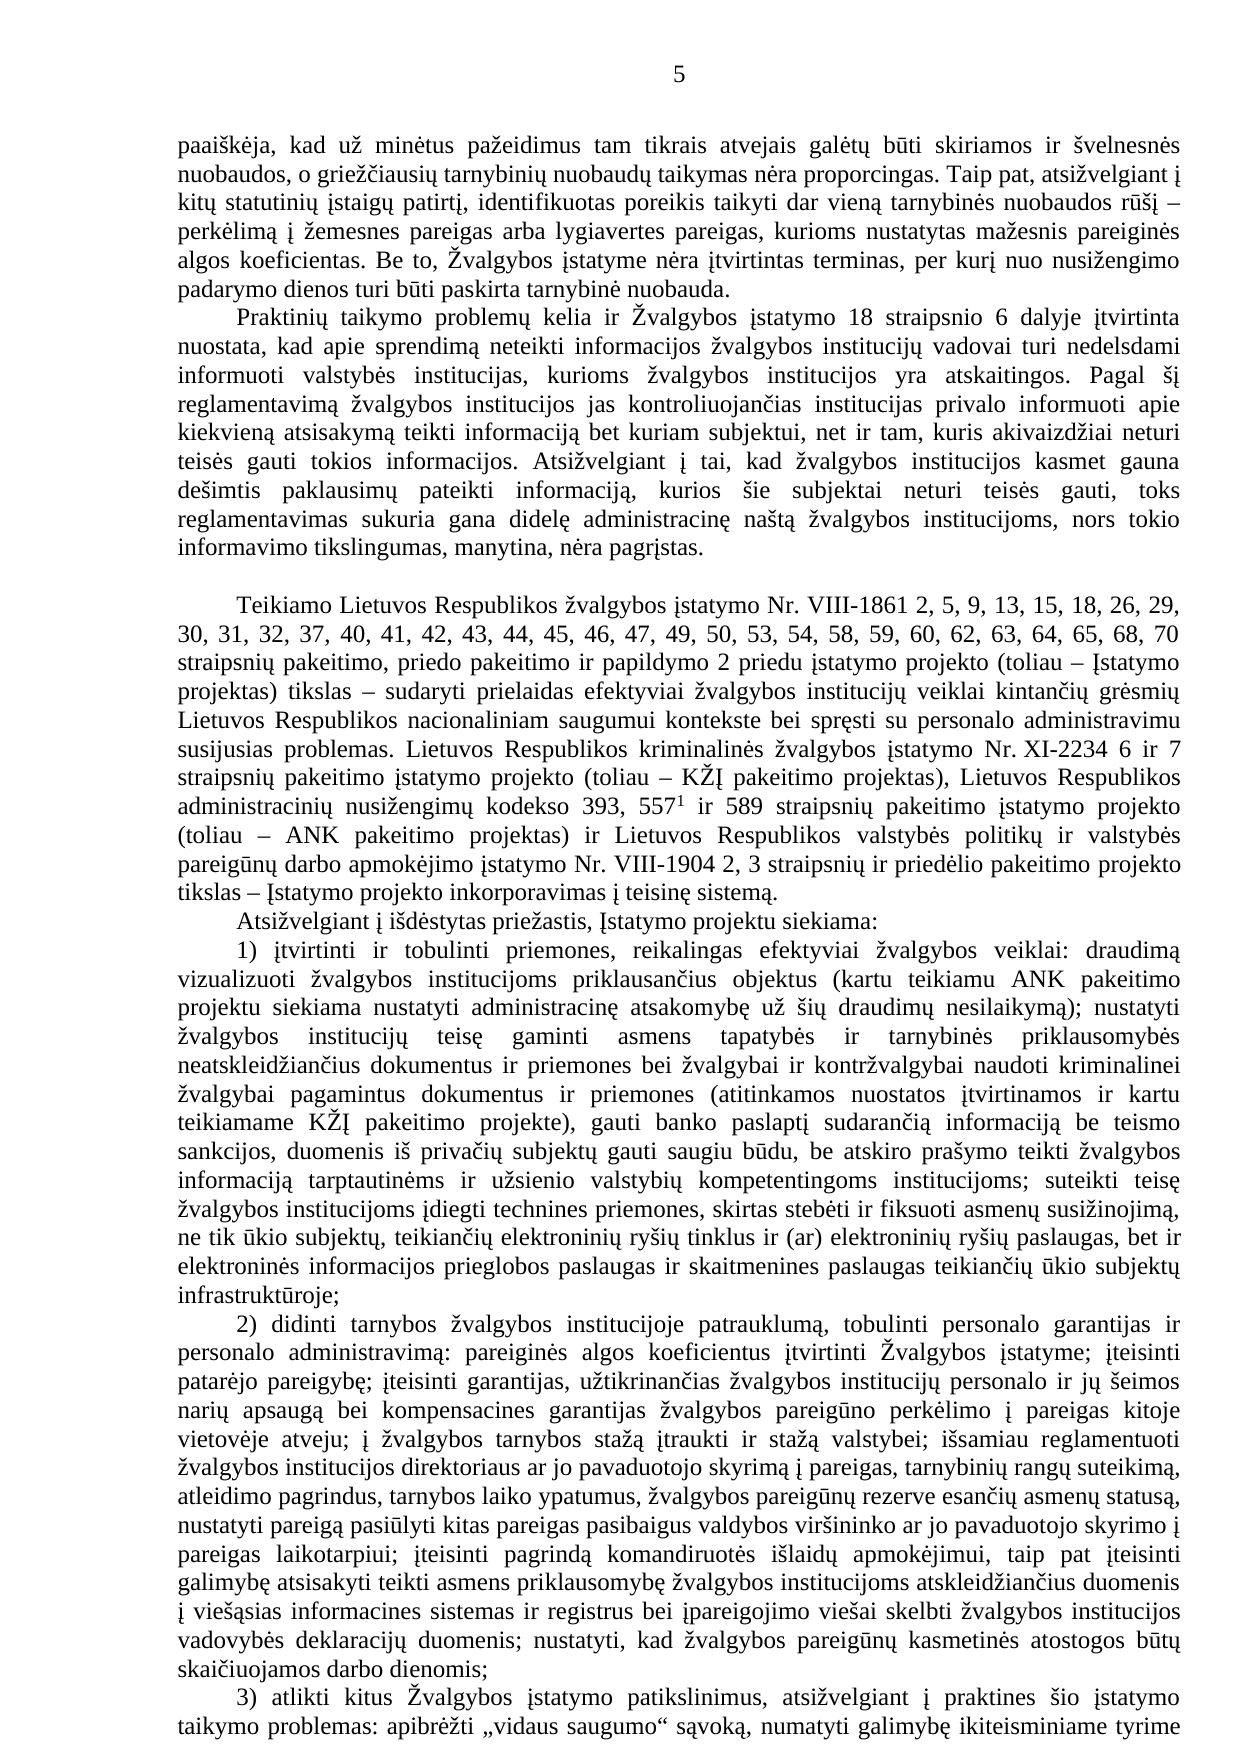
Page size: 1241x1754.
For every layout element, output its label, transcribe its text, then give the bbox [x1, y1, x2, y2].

text Praktinių taikymo problemų kelia ir Žvalgybos įstatymo 18 straipsnio 6 dalyje įtvirtinta nuostata, kad apie sprendimą neteikti informacijos žvalgybos institucijų vadovai turi nedelsdami informuoti valstybės institucijas, kurioms žvalgybos institucijos yra atskaitingos. Pagal šį reglamentavimą žvalgybos institucijos jas kontroliuojančias institucijas privalo informuoti apie kiekvieną atsisakymą teikti informaciją bet kuriam subjektui, net ir tam, kuris akivaizdžiai neturi teisės gauti tokios informacijos. Atsižvelgiant į tai, kad žvalgybos institucijos kasmet gauna dešimtis paklausimų pateikti informaciją, kurios šie subjektai neturi teisės gauti, toks reglamentavimas sukuria gana didelę administracinę naštą žvalgybos institucijoms, nors tokio informavimo tikslingumas, manytina, nėra pagrįstas. [177, 302, 1181, 561]
text paaiškėja, kad už minėtus pažeidimus tam tikrais atvejais galėtų būti skiriamos ir švelnesnės nuobaudos, o griežčiausių tarnybinių nuobaudų taikymas nėra proporcingas. Taip pat, atsižvelgiant į kitų statutinių įstaigų patirtį, identifikuotas poreikis taikyti dar vieną tarnybinės nuobaudos rūšį – perkėlimą į žemesnes pareigas arba lygiavertes pareigas, kurioms nustatytas mažesnis pareiginės algos koeficientas. Be to, Žvalgybos įstatyme nėra įtvirtintas terminas, per kurį nuo nusižengimo padarymo dienos turi būti paskirta tarnybinė nuobauda. [177, 130, 1181, 302]
text 2) didinti tarnybos žvalgybos institucijoje patrauklumą, tobulinti personalo garantijas ir personalo administravimą: pareiginės algos koeficientus įtvirtinti Žvalgybos įstatyme; įteisinti patarėjo pareigybę; įteisinti garantijas, užtikrinančias žvalgybos institucijų personalo ir jų šeimos narių apsaugą bei kompensacines garantijas žvalgybos pareigūno perkėlimo į pareigas kitoje vietovėje atveju; į žvalgybos tarnybos stažą įtraukti ir stažą valstybei; išsamiau reglamentuoti žvalgybos institucijos direktoriaus ar jo pavaduotojo skyrimą į pareigas, tarnybinių rangų suteikimą, atleidimo pagrindus, tarnybos laiko ypatumus, žvalgybos pareigūnų rezerve esančių asmenų statusą, nustatyti pareigą pasiūlyti kitas pareigas pasibaigus valdybos viršininko ar jo pavaduotojo skyrimo į pareigas laikotarpiui; įteisinti pagrindą komandiruotės išlaidų apmokėjimui, taip pat įteisinti galimybę atsisakyti teikti asmens priklausomybę žvalgybos institucijoms atskleidžiančius duomenis į viešąsias informacines sistemas ir registrus bei įpareigojimo viešai skelbti žvalgybos institucijos vadovybės deklaracijų duomenis; nustatyti, kad žvalgybos pareigūnų kasmetinės atostogos būtų skaičiuojamos darbo dienomis; [177, 1309, 1181, 1682]
text Atsižvelgiant į išdėstytas priežastis, Įstatymo projektu siekiama: [177, 906, 1181, 935]
text Teikiamo Lietuvos Respublikos žvalgybos įstatymo Nr. VIII-1861 2, 5, 9, 13, 15, 18, 26, 29, 30, 31, 32, 37, 40, 41, 42, 43, 44, 45, 46, 47, 49, 50, 53, 54, 58, 59, 60, 62, 63, 64, 65, 68, 70 straipsnių pakeitimo, priedo pakeitimo ir papildymo 2 priedu įstatymo projekto (toliau – Įstatymo projektas) tikslas – sudaryti prielaidas efektyviai žvalgybos institucijų veiklai kintančių grėsmių Lietuvos Respublikos nacionaliniam saugumui kontekste bei spręsti su personalo administravimu susijusias problemas. Lietuvos Respublikos kriminalinės žvalgybos įstatymo Nr. XI‑2234 6 ir 7 straipsnių pakeitimo įstatymo projekto (toliau – KŽĮ pakeitimo projektas), Lietuvos Respublikos administracinių nusižengimų kodekso 393, 5571 ir 589 straipsnių pakeitimo įstatymo projekto (toliau – ANK pakeitimo projektas) ir Lietuvos Respublikos valstybės politikų ir valstybės pareigūnų darbo apmokėjimo įstatymo Nr. VIII-1904 2, 3 straipsnių ir priedėlio pakeitimo projekto tikslas – Įstatymo projekto inkorporavimas į teisinę sistemą. [177, 590, 1181, 906]
text 1) įtvirtinti ir tobulinti priemones, reikalingas efektyviai žvalgybos veiklai: draudimą vizualizuoti žvalgybos institucijoms priklausančius objektus (kartu teikiamu ANK pakeitimo projektu siekiama nustatyti administracinę atsakomybę už šių draudimų nesilaikymą); nustatyti žvalgybos institucijų teisę gaminti asmens tapatybės ir tarnybinės priklausomybės neatskleidžiančius dokumentus ir priemones bei žvalgybai ir kontržvalgybai naudoti kriminalinei žvalgybai pagamintus dokumentus ir priemones (atitinkamos nuostatos įtvirtinamos ir kartu teikiamame KŽĮ pakeitimo projekte), gauti banko paslaptį sudarančią informaciją be teismo sankcijos, duomenis iš privačių subjektų gauti saugiu būdu, be atskiro prašymo teikti žvalgybos informaciją tarptautinėms ir užsienio valstybių kompetentingoms institucijoms; suteikti teisę žvalgybos institucijoms įdiegti technines priemones, skirtas stebėti ir fiksuoti asmenų susižinojimą, ne tik ūkio subjektų, teikiančių elektroninių ryšių tinklus ir (ar) elektroninių ryšių paslaugas, bet ir elektroninės informacijos prieglobos paslaugas ir skaitmenines paslaugas teikiančių ūkio subjektų infrastruktūroje; [177, 935, 1181, 1309]
text 3) atlikti kitus Žvalgybos įstatymo patikslinimus, atsižvelgiant į praktines šio įstatymo taikymo problemas: apibrėžti „vidaus saugumo“ sąvoką, numatyti galimybę ikiteisminiame tyrime [177, 1682, 1181, 1740]
